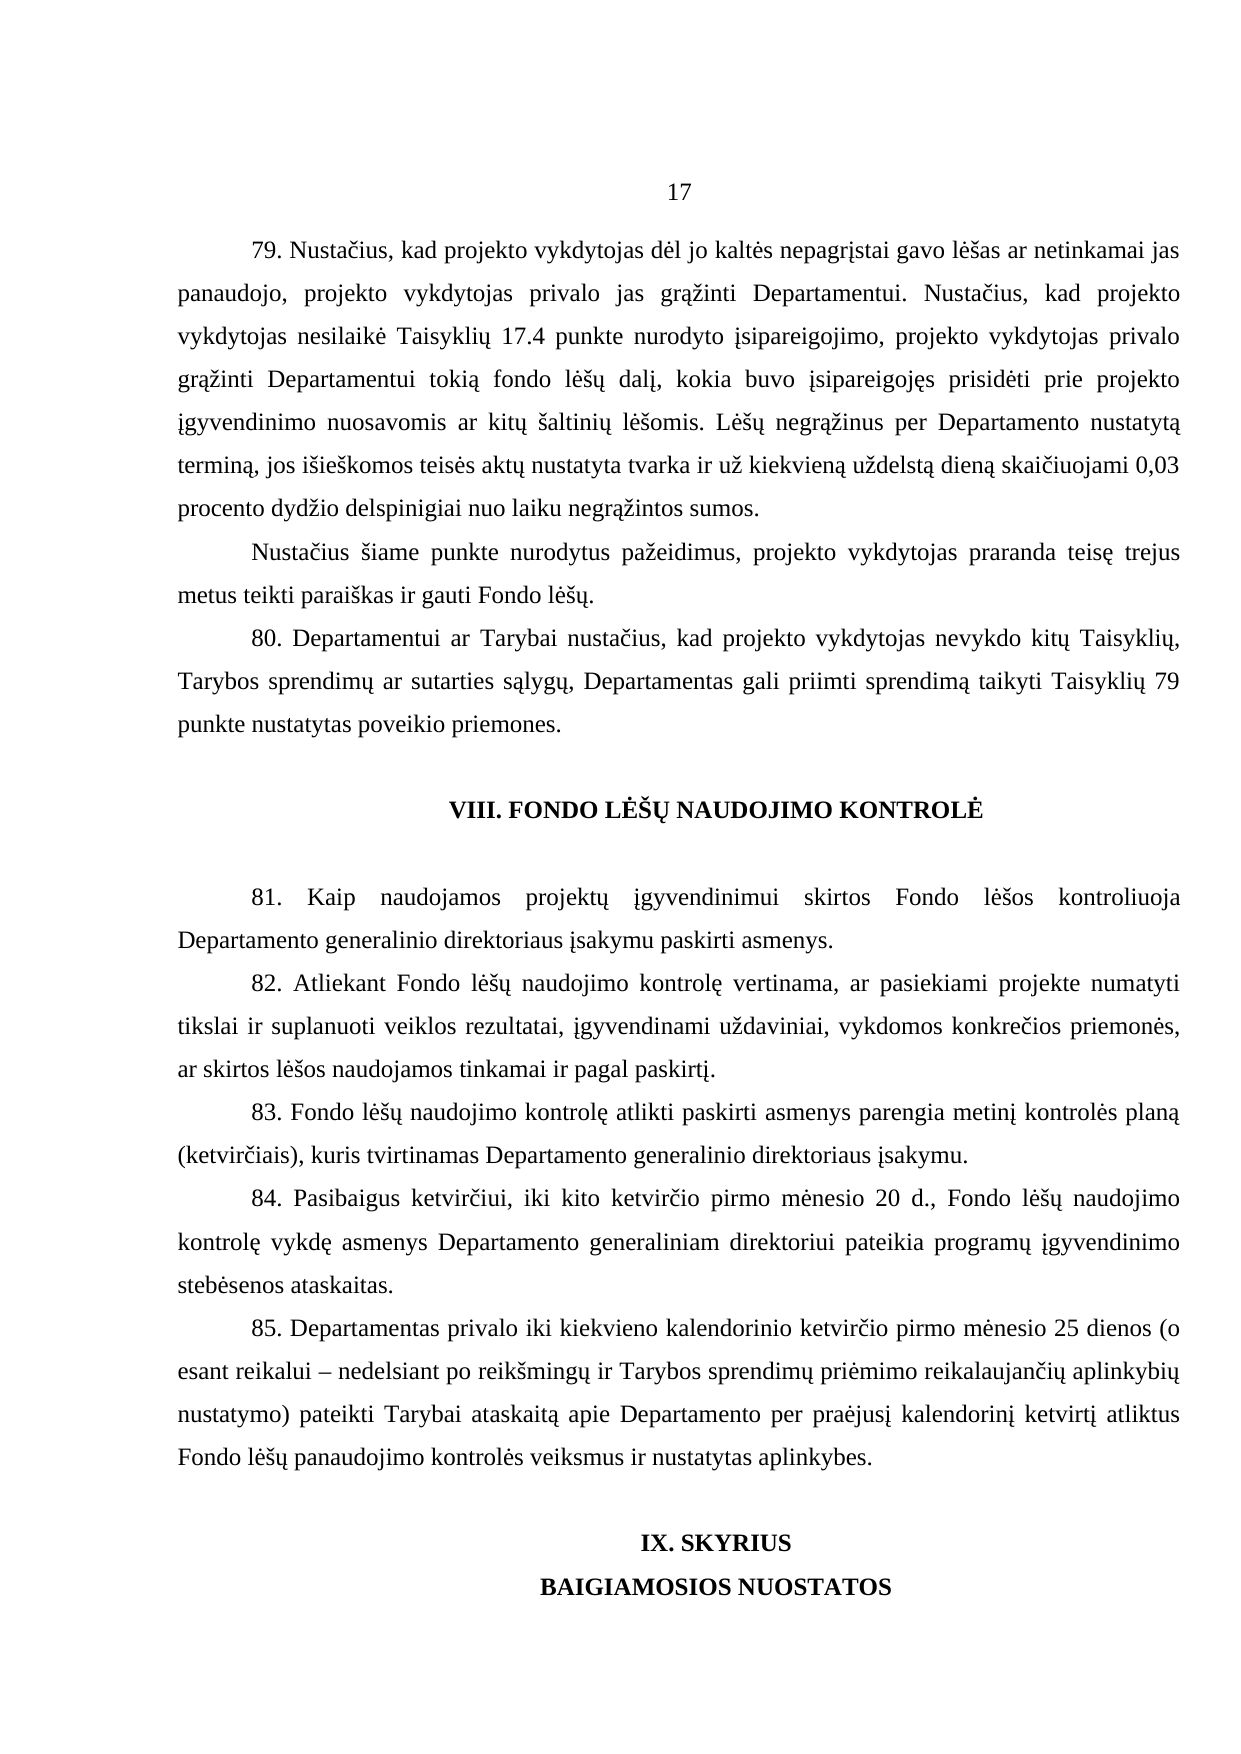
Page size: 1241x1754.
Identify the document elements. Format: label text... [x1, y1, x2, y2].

text IX. SKYRIUS [177, 1528, 1181, 1557]
text 84. Pasibaigus ketvirčiui, iki kito ketvirčio pirmo mėnesio 20 d., Fondo lėšų naudojimo kontrolę vykdę asmenys Departamento generaliniam direktoriui pateikia programų įgyvendinimo stebėsenos ataskaitas. [177, 1183, 1181, 1298]
text 81. Kaip naudojamos projektų įgyvendinimui skirtos Fondo lėšos kontroliuoja Departamento generalinio direktoriaus įsakymu paskirti asmenys. [177, 882, 1181, 953]
text VIII. FONDO LĖŠŲ NAUDOJIMO KONTROLĖ [177, 795, 1181, 824]
text 83. Fondo lėšų naudojimo kontrolę atlikti paskirti asmenys parengia metinį kontrolės planą (ketvirčiais), kuris tvirtinamas Departamento generalinio direktoriaus įsakymu. [177, 1097, 1181, 1169]
text 85. Departamentas privalo iki kiekvieno kalendorinio ketvirčio pirmo mėnesio 25 dienos (o esant reikalui – nedelsiant po reikšmingų ir Tarybos sprendimų priėmimo reikalaujančių aplinkybių nustatymo) pateikti Tarybai ataskaitą apie Departamento per praėjusį kalendorinį ketvirtį atliktus Fondo lėšų panaudojimo kontrolės veiksmus ir nustatytas aplinkybes. [177, 1313, 1181, 1471]
text 82. Atliekant Fondo lėšų naudojimo kontrolę vertinama, ar pasiekiami projekte numatyti tikslai ir suplanuoti veiklos rezultatai, įgyvendinami uždaviniai, vykdomos konkrečios priemonės, ar skirtos lėšos naudojamos tinkamai ir pagal paskirtį. [177, 968, 1181, 1083]
text BAIGIAMOSIOS NUOSTATOS [177, 1572, 1181, 1600]
text Nustačius šiame punkte nurodytus pažeidimus, projekto vykdytojas praranda teisę trejus metus teikti paraiškas ir gauti Fondo lėšų. [177, 537, 1181, 608]
text 79. Nustačius, kad projekto vykdytojas dėl jo kaltės nepagrįstai gavo lėšas ar netinkamai jas panaudojo, projekto vykdytojas privalo jas grąžinti Departamentui. Nustačius, kad projekto vykdytojas nesilaikė Taisyklių 17.4 punkte nurodyto įsipareigojimo, projekto vykdytojas privalo grąžinti Departamentui tokią fondo lėšų dalį, kokia buvo įsipareigojęs prisidėti prie projekto įgyvendinimo nuosavomis ar kitų šaltinių lėšomis. Lėšų negrąžinus per Departamento nustatytą terminą, jos išieškomos teisės aktų nustatyta tvarka ir už kiekvieną uždelstą dieną skaičiuojami 0,03 procento dydžio delspinigiai nuo laiku negrąžintos sumos. [177, 235, 1181, 522]
text 80. Departamentui ar Tarybai nustačius, kad projekto vykdytojas nevykdo kitų Taisyklių, Tarybos sprendimų ar sutarties sąlygų, Departamentas gali priimti sprendimą taikyti Taisyklių 79 punkte nustatytas poveikio priemones. [177, 623, 1181, 738]
